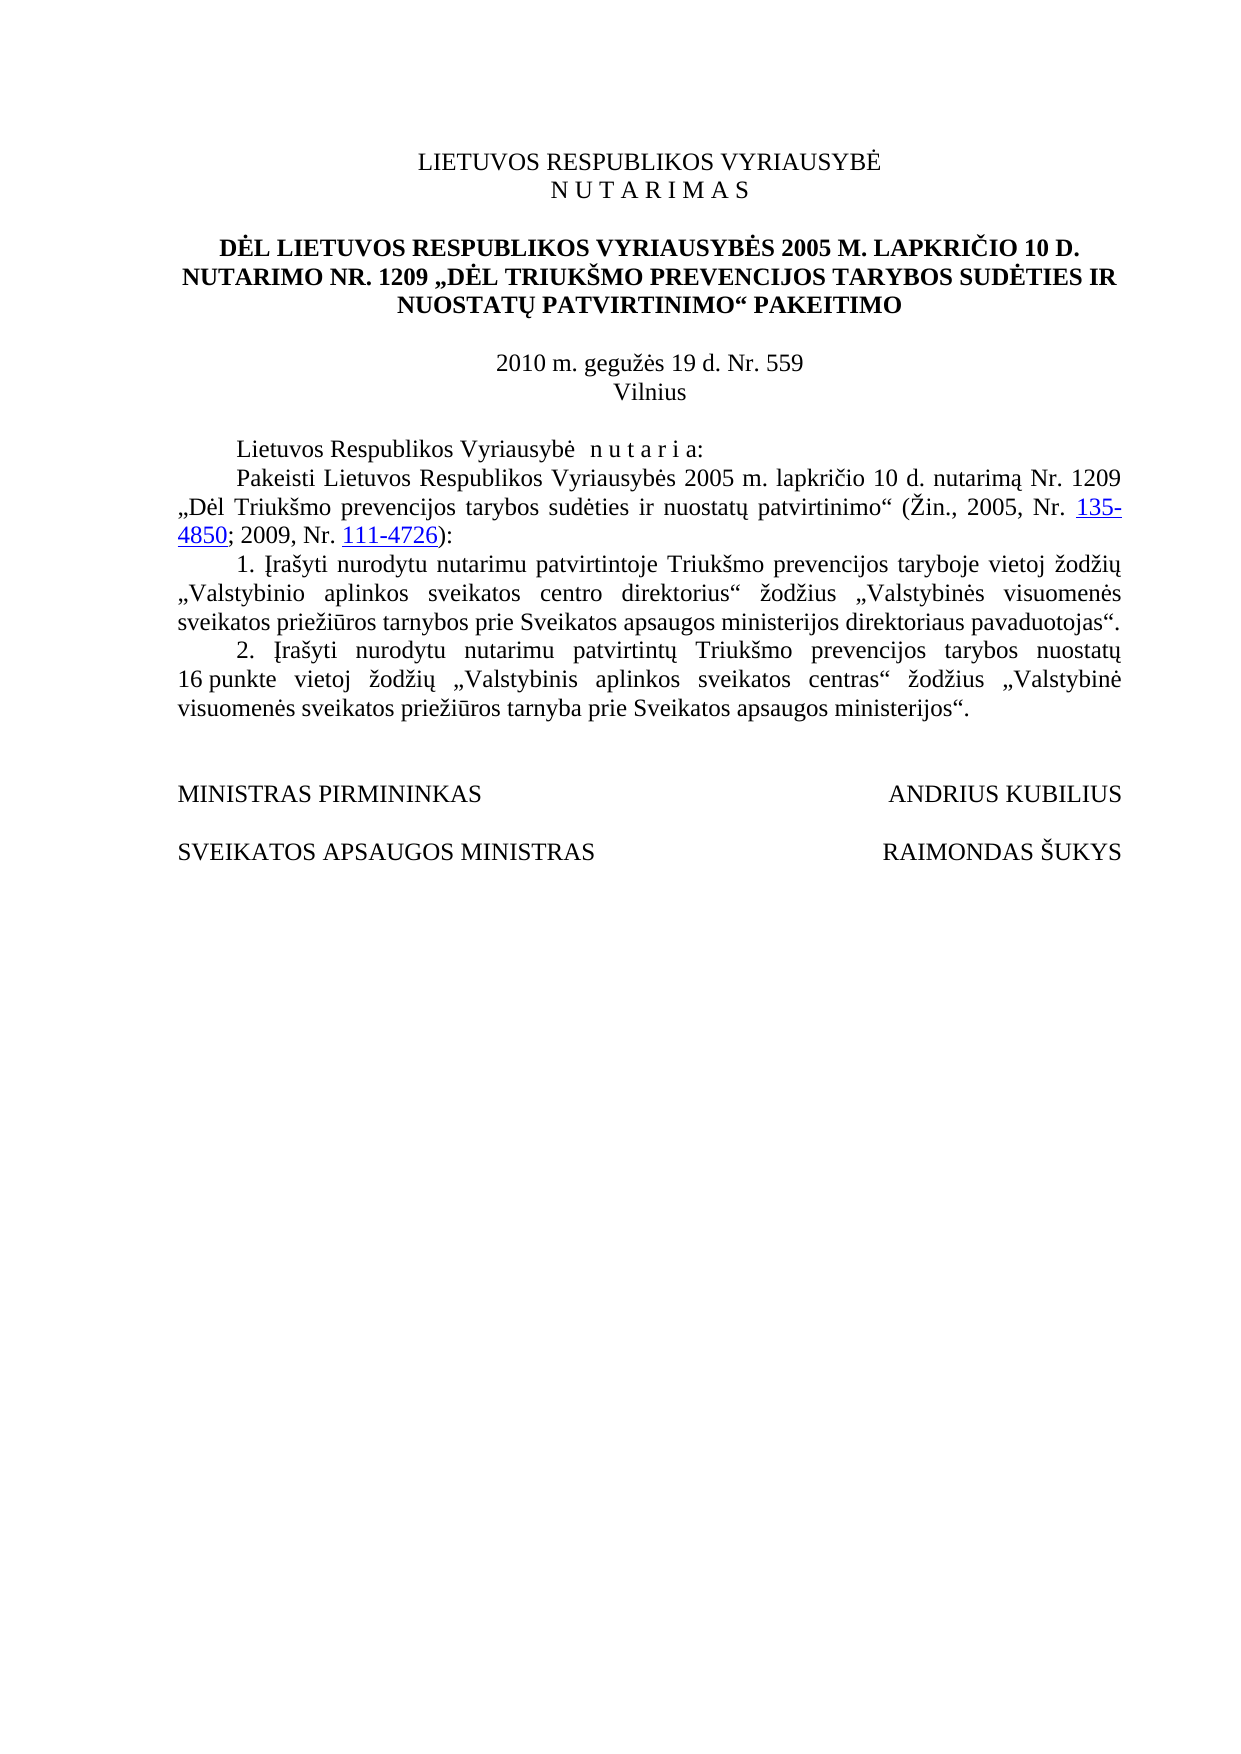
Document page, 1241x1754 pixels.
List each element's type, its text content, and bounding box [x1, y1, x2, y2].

text 2. Įrašyti nurodytu nutarimu patvirtintų Triukšmo prevencijos tarybos nuostatų 16 punkte vietoj žodžių „Valstybinis aplinkos sveikatos centras“ žodžius „Valstybinė visuomenės sveikatos priežiūros tarnyba prie Sveikatos apsaugos ministerijos“. [177, 636, 1122, 722]
text SVEIKATOS APSAUGOS MINISTRAS RAIMONDAS ŠUKYS [177, 837, 1122, 866]
text 2010 m. gegužės 19 d. Nr. 559 [177, 348, 1122, 377]
text Pakeisti Lietuvos Respublikos Vyriausybės 2005 m. lapkričio 10 d. nutarimą Nr. 1209 „Dėl Triukšmo prevencijos tarybos sudėties ir nuostatų patvirtinimo“ (Žin., 2005, Nr. 135-4850; 2009, Nr. 111-4726): [177, 463, 1122, 549]
text 1. Įrašyti nurodytu nutarimu patvirtintoje Triukšmo prevencijos taryboje vietoj žodžių „Valstybinio aplinkos sveikatos centro direktorius“ žodžius „Valstybinės visuomenės sveikatos priežiūros tarnybos prie Sveikatos apsaugos ministerijos direktoriaus pavaduotojas“. [177, 549, 1122, 636]
text Vilnius [177, 377, 1122, 406]
text Lietuvos Respublikos Vyriausybė [177, 147, 1122, 176]
text DĖL LIETUVOS RESPUBLIKOS VYRIAUSYBĖS 2005 M. LAPKRIČIO 10 D. NUTARIMO NR. 1209 „DĖL TRIUKŠMO PREVENCIJOS TARYBOS SUDĖTIES IR NUOSTATŲ PATVIRTINIMO“ PAKEITIMO [177, 233, 1122, 319]
text NUTARIMAS [177, 176, 1122, 204]
text MINISTRAS PIRMININKAS ANDRIUS KUBILIUS [177, 779, 1122, 808]
text Lietuvos Respublikos Vyriausybė nutaria: [177, 434, 1122, 463]
